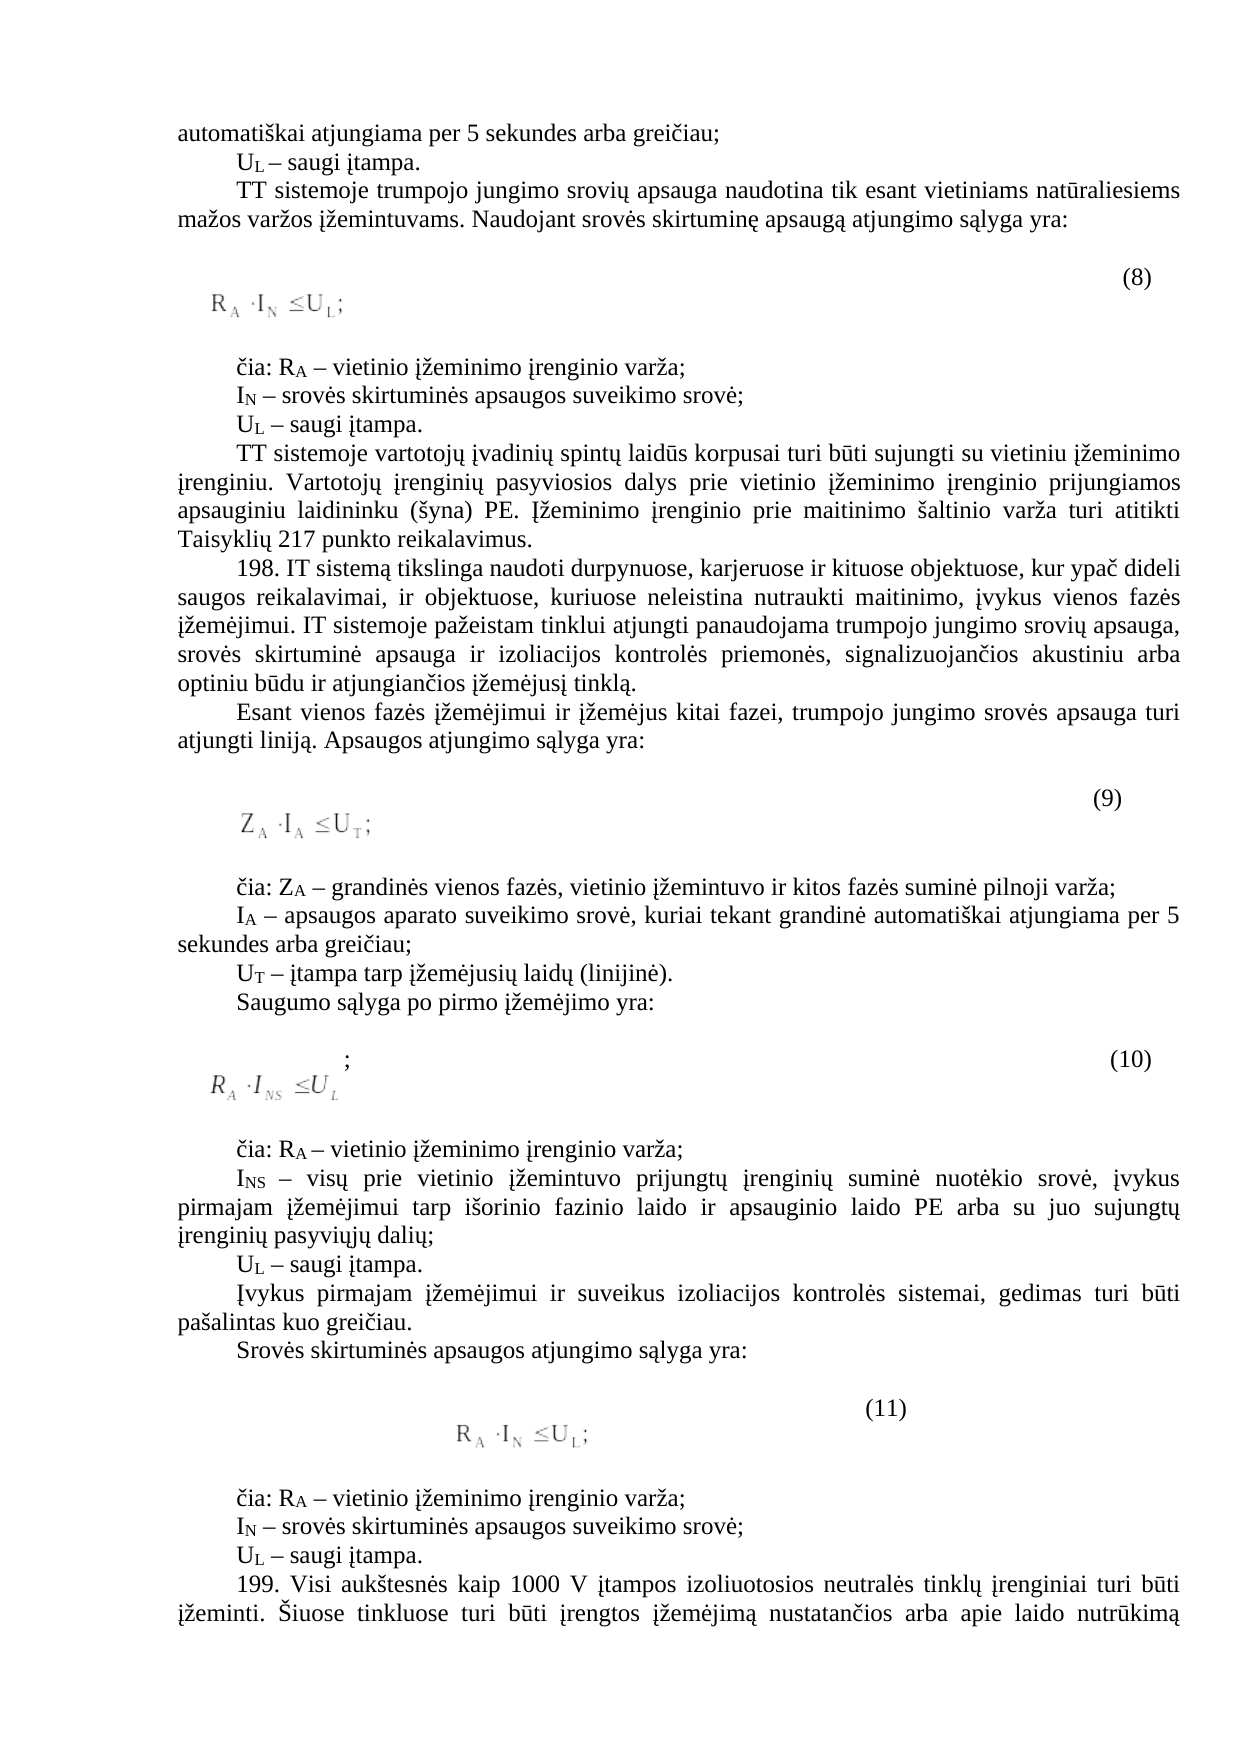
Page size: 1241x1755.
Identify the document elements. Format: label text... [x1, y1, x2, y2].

text Įvykus pirmajam įžemėjimui ir suveikus izoliacijos kontrolės sistemai, gedimas turi būti pašalintas kuo greičiau. [177, 1278, 1181, 1335]
text IN – srovės skirtuminės apsaugos suveikimo srovė; [177, 381, 1181, 409]
text čia: RA – vietinio įžeminimo įrenginio varža; [177, 352, 1181, 381]
text UT – įtampa tarp įžemėjusių laidų (linijinė). [177, 958, 1181, 987]
text 198. IT sistemą tikslinga naudoti durpynuose, karjeruose ir kituose objektuose, kur ypač dideli saugos reikalavimai, ir objektuose, kuriuose neleistina nutraukti maitinimo, įvykus vienos fazės įžemėjimui. IT sistemoje pažeistam tinklui atjungti panaudojama trumpojo jungimo srovių apsauga, srovės skirtuminė apsauga ir izoliacijos kontrolės priemonės, signalizuojančios akustiniu arba optiniu būdu ir atjungiančios įžemėjusį tinklą. [177, 553, 1181, 697]
text IN – srovės skirtuminės apsaugos suveikimo srovė; [177, 1511, 1181, 1540]
text automatiškai atjungiama per 5 sekundes arba greičiau; [177, 118, 1181, 147]
text 199. Visi aukštesnės kaip 1000 V įtampos izoliuotosios neutralės tinklų įrenginiai turi būti įžeminti. Šiuose tinkluose turi būti įrengtos įžemėjimą nustatančios arba apie laido nutrūkimą [177, 1569, 1181, 1626]
text INS – visų prie vietinio įžemintuvo prijungtų įrenginių suminė nuotėkio srovė, įvykus pirmajam įžemėjimui tarp išorinio fazinio laido ir apsauginio laido PE arba su juo sujungtų įrenginių pasyviųjų dalių; [177, 1163, 1181, 1249]
text UL – saugi įtampa. [177, 147, 1181, 176]
text ; (10) [177, 1044, 1181, 1105]
text TT sistemoje trumpojo jungimo srovių apsauga naudotina tik esant vietiniams natūraliesiems mažos varžos įžemintuvams. Naudojant srovės skirtuminę apsaugą atjungimo sąlyga yra: [177, 176, 1181, 233]
text čia: RA – vietinio įžeminimo įrenginio varža; [177, 1483, 1181, 1511]
text UL – saugi įtampa. [177, 409, 1181, 438]
text Srovės skirtuminės apsaugos atjungimo sąlyga yra: [177, 1335, 1181, 1364]
text Esant vienos fazės įžemėjimui ir įžemėjus kitai fazei, trumpojo jungimo srovės apsauga turi atjungti liniją. Apsaugos atjungimo sąlyga yra: [177, 697, 1181, 754]
text Saugumo sąlyga po pirmo įžemėjimo yra: [177, 987, 1181, 1015]
text TT sistemoje vartotojų įvadinių spintų laidūs korpusai turi būti sujungti su vietiniu įžeminimo įrenginiu. Vartotojų įrenginių pasyviosios dalys prie vietinio įžeminimo įrenginio prijungiamos apsauginiu laidininku (šyna) PE. Įžeminimo įrenginio prie maitinimo šaltinio varža turi atitikti Taisyklių 217 punkto reikalavimus. [177, 438, 1181, 553]
text čia: ZA – grandinės vienos fazės, vietinio įžemintuvo ir kitos fazės suminė pilnoji varža; [177, 872, 1181, 900]
text UL – saugi įtampa. [177, 1540, 1181, 1569]
text (9) [177, 783, 1181, 843]
text (8) [177, 262, 1181, 323]
text čia: RA – vietinio įžeminimo įrenginio varža; [177, 1134, 1181, 1163]
text (11) [177, 1393, 1181, 1454]
text UL – saugi įtampa. [177, 1249, 1181, 1278]
text IA – apsaugos aparato suveikimo srovė, kuriai tekant grandinė automatiškai atjungiama per 5 sekundes arba greičiau; [177, 900, 1181, 958]
